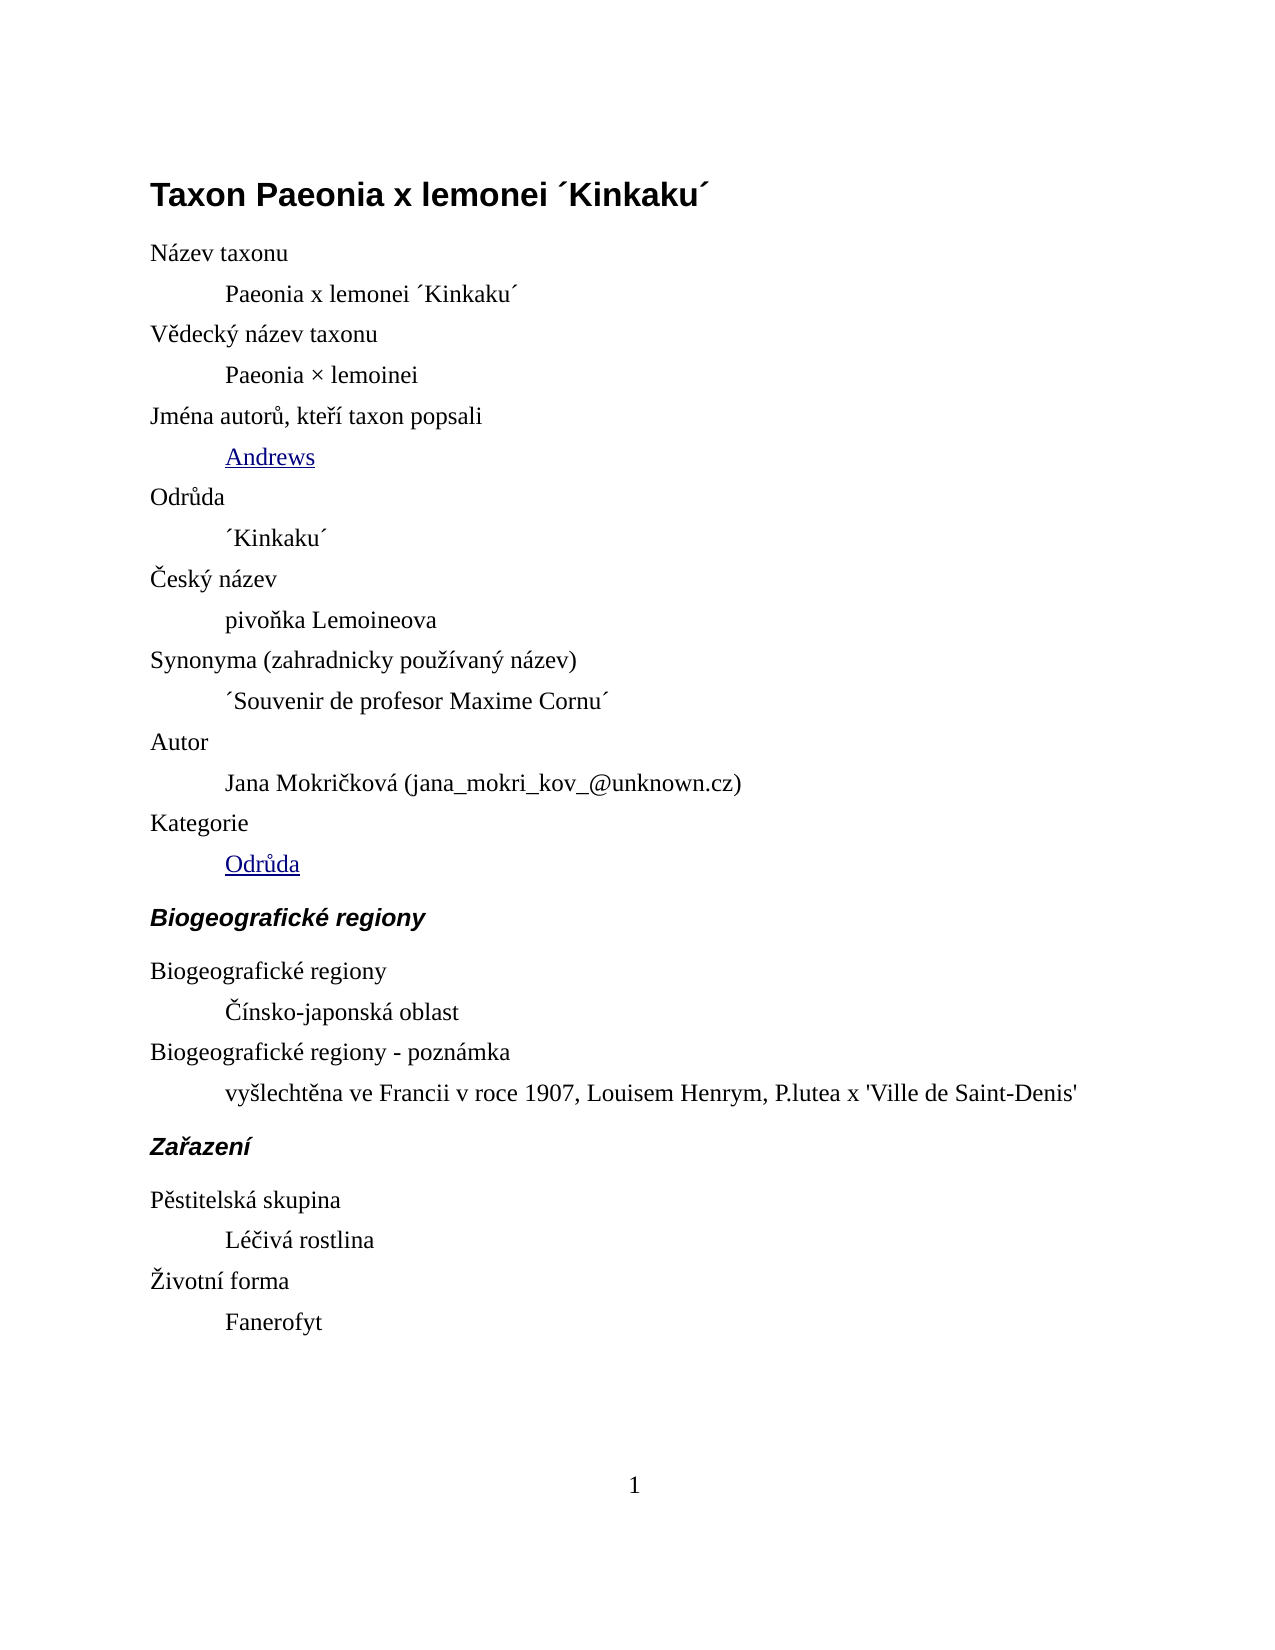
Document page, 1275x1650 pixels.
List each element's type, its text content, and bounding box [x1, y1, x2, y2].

text Odrůda [150, 482, 1125, 511]
text Odrůda [225, 849, 1125, 878]
text pivoňka Lemoineova [225, 605, 1125, 633]
text Český název [150, 564, 1125, 593]
text Autor [150, 727, 1125, 756]
text Životní forma [150, 1266, 1125, 1295]
text Vědecký název taxonu [150, 319, 1125, 348]
subtitle Biogeografické regiony [150, 903, 1125, 931]
text Paeonia × lemoinei [225, 360, 1125, 389]
subtitle Zařazení [150, 1132, 1125, 1160]
text Paeonia x lemonei ´Kinkaku´ [225, 279, 1125, 308]
text ´Souvenir de profesor Maxime Cornu´ [225, 686, 1125, 715]
text Čínsko-japonská oblast [225, 997, 1125, 1025]
subtitle Taxon Paeonia x lemonei ´Kinkaku´ [150, 175, 1125, 214]
text Pěstitelská skupina [150, 1185, 1125, 1213]
text Jména autorů, kteří taxon popsali [150, 401, 1125, 430]
text Název taxonu [150, 238, 1125, 267]
text Synonyma (zahradnicky používaný název) [150, 645, 1125, 674]
text Léčivá rostlina [225, 1226, 1125, 1254]
text Kategorie [150, 808, 1125, 837]
text Andrews [225, 442, 1125, 471]
text Biogeografické regiony [150, 956, 1125, 984]
text vyšlechtěna ve Francii v roce 1907, Louisem Henrym, P.lutea x 'Ville de Saint-Denis' [225, 1078, 1125, 1107]
text Fanerofyt [225, 1307, 1125, 1336]
text Biogeografické regiony - poznámka [150, 1037, 1125, 1066]
text ´Kinkaku´ [225, 523, 1125, 552]
text Jana Mokričková (jana_mokri_kov_@unknown.cz) [225, 768, 1125, 796]
